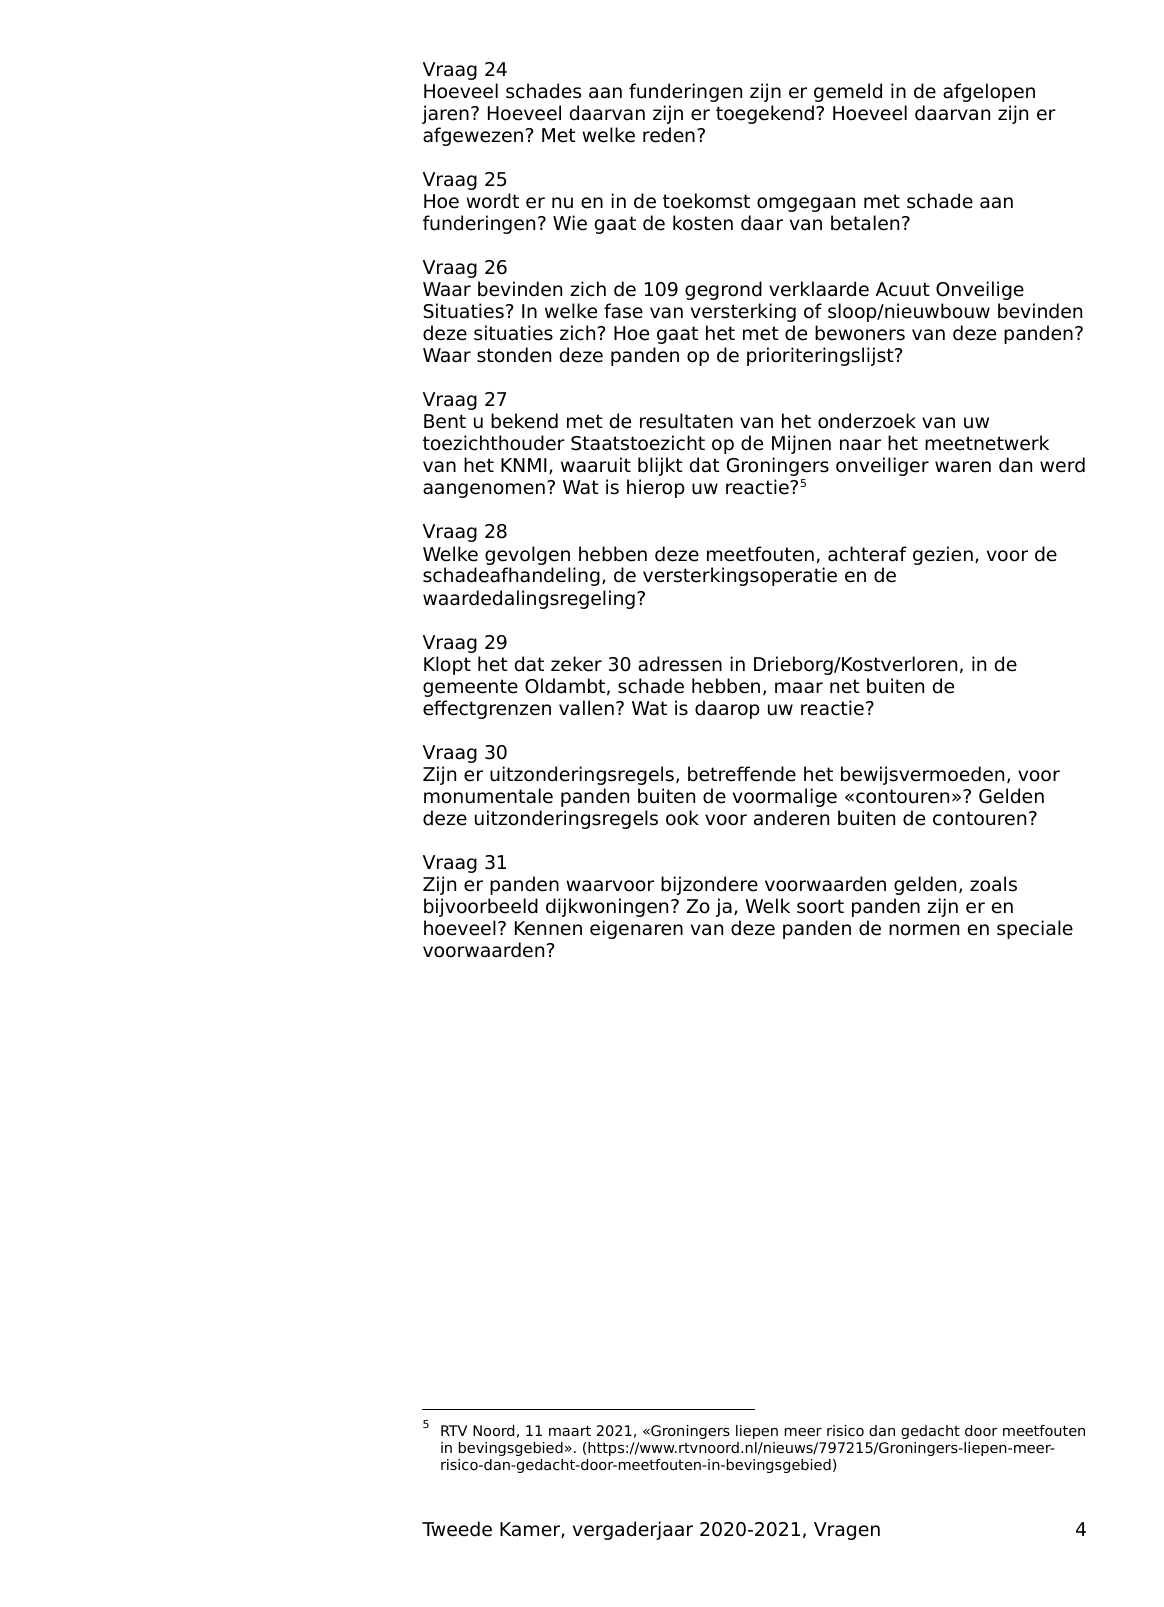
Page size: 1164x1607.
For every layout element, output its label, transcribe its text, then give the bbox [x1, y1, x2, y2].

text Vraag 30 [422, 742, 1087, 764]
text Bent u bekend met de resultaten van het onderzoek van uw toezichthouder Staatstoezicht op de Mijnen naar het meetnetwerk van het KNMI, waaruit blijkt dat Groningers onveiliger waren dan werd aangenomen? Wat is hierop uw reactie? [422, 411, 1087, 499]
text Hoe wordt er nu en in de toekomst omgegaan met schade aan funderingen? Wie gaat de kosten daar van betalen? [422, 191, 1087, 235]
text RTV Noord, 11 maart 2021, «Groningers liepen meer risico dan gedacht door meetfouten in bevingsgebied». (https://www.rtvnoord.nl/nieuws/797215/Groningers-liepen-meer-risico-dan-gedacht-door-meetfouten-in-bevingsgebied) [422, 1418, 1087, 1474]
text Welke gevolgen hebben deze meetfouten, achteraf gezien, voor de schadeafhandeling, de versterkingsoperatie en de waardedalingsregeling? [422, 543, 1087, 609]
text Vraag 24 [422, 59, 1087, 81]
text Vraag 31 [422, 852, 1087, 874]
text Zijn er panden waarvoor bijzondere voorwaarden gelden, zoals bijvoorbeeld dijkwoningen? Zo ja, Welk soort panden zijn er en hoeveel? Kennen eigenaren van deze panden de normen en speciale voorwaarden? [422, 874, 1087, 962]
text Vraag 26 [422, 257, 1087, 279]
text Vraag 27 [422, 389, 1087, 411]
text Hoeveel schades aan funderingen zijn er gemeld in de afgelopen jaren? Hoeveel daarvan zijn er toegekend? Hoeveel daarvan zijn er afgewezen? Met welke reden? [422, 81, 1087, 147]
text Vraag 25 [422, 169, 1087, 191]
text Zijn er uitzonderingsregels, betreffende het bewijsvermoeden, voor monumentale panden buiten de voormalige «contouren»? Gelden deze uitzonderingsregels ook voor anderen buiten de contouren? [422, 764, 1087, 829]
text Klopt het dat zeker 30 adressen in Drieborg/Kostverloren, in de gemeente Oldambt, schade hebben, maar net buiten de effectgrenzen vallen? Wat is daarop uw reactie? [422, 653, 1087, 719]
text Vraag 29 [422, 632, 1087, 653]
text Waar bevinden zich de 109 gegrond verklaarde Acuut Onveilige Situaties? In welke fase van versterking of sloop/nieuwbouw bevinden deze situaties zich? Hoe gaat het met de bewoners van deze panden? Waar stonden deze panden op de prioriteringslijst? [422, 279, 1087, 367]
text Vraag 28 [422, 521, 1087, 543]
